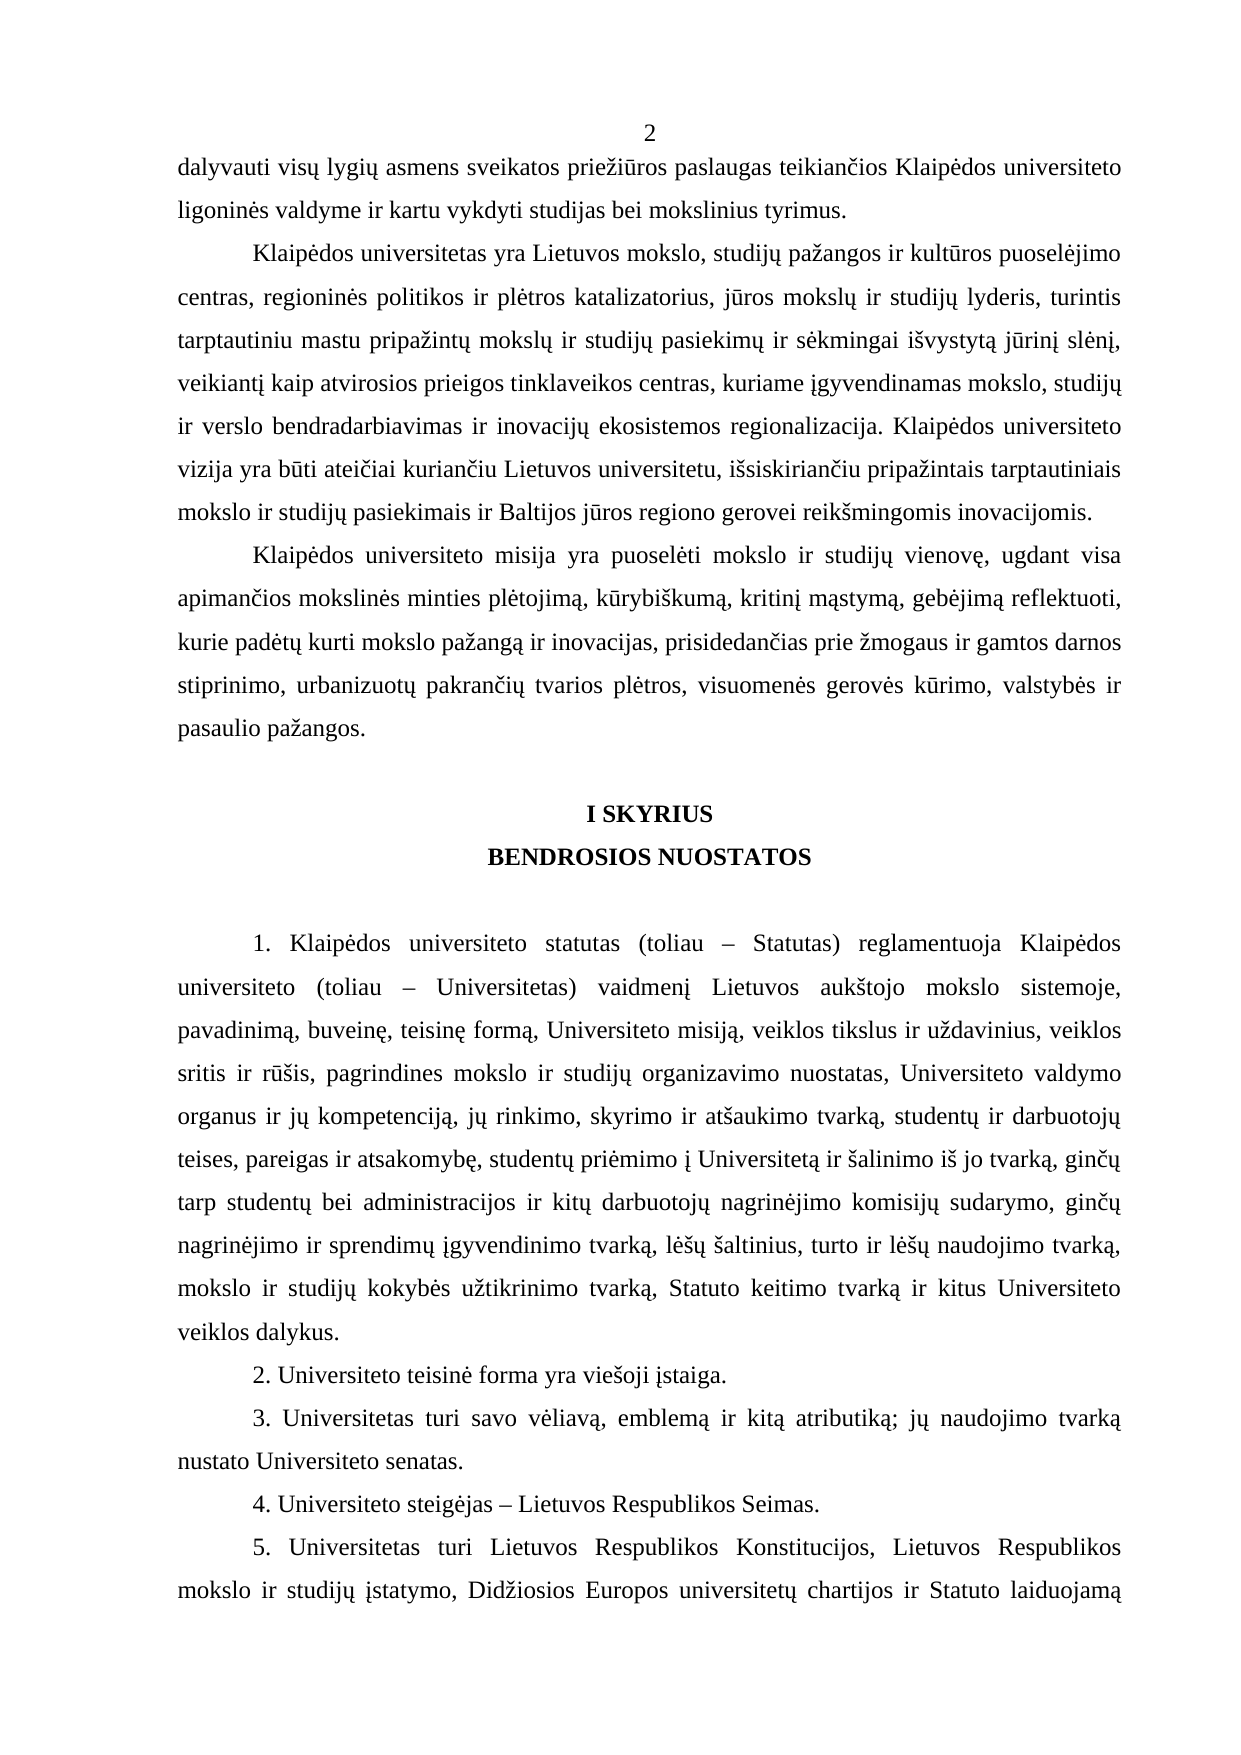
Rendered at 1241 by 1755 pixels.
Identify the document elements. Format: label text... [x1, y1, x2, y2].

text Klaipėdos universiteto misija yra puoselėti mokslo ir studijų vienovę, ugdant visa apimančios mokslinės minties plėtojimą, kūrybiškumą, kritinį mąstymą, gebėjimą reflektuoti, kurie padėtų kurti mokslo pažangą ir inovacijas, prisidedančias prie žmogaus ir gamtos darnos stiprinimo, urbanizuotų pakrančių tvarios plėtros, visuomenės gerovės kūrimo, valstybės ir pasaulio pažangos. [177, 540, 1122, 742]
text 1. Klaipėdos universiteto statutas (toliau – Statutas) reglamentuoja Klaipėdos universiteto (toliau – Universitetas) vaidmenį Lietuvos aukštojo mokslo sistemoje, pavadinimą, buveinę, teisinę formą, Universiteto misiją, veiklos tikslus ir uždavinius, veiklos sritis ir rūšis, pagrindines mokslo ir studijų organizavimo nuostatas, Universiteto valdymo organus ir jų kompetenciją, jų rinkimo, skyrimo ir atšaukimo tvarką, studentų ir darbuotojų teises, pareigas ir atsakomybę, studentų priėmimo į Universitetą ir šalinimo iš jo tvarką, ginčų tarp studentų bei administracijos ir kitų darbuotojų nagrinėjimo komisijų sudarymo, ginčų nagrinėjimo ir sprendimų įgyvendinimo tvarką, lėšų šaltinius, turto ir lėšų naudojimo tvarką, mokslo ir studijų kokybės užtikrinimo tvarką, Statuto keitimo tvarką ir kitus Universiteto veiklos dalykus. [177, 928, 1122, 1345]
text I SKYRIUS [177, 799, 1122, 828]
text 5. Universitetas turi Lietuvos Respublikos Konstitucijos, Lietuvos Respublikos mokslo ir studijų įstatymo, Didžiosios Europos universitetų chartijos ir Statuto laiduojamą [177, 1532, 1122, 1604]
text 4. Universiteto steigėjas – Lietuvos Respublikos Seimas. [177, 1489, 1122, 1518]
text 2. Universiteto teisinė forma yra viešoji įstaiga. [177, 1360, 1122, 1388]
text Klaipėdos universitetas yra Lietuvos mokslo, studijų pažangos ir kultūros puoselėjimo centras, regioninės politikos ir plėtros katalizatorius, jūros mokslų ir studijų lyderis, turintis tarptautiniu mastu pripažintų mokslų ir studijų pasiekimų ir sėkmingai išvystytą jūrinį slėnį, veikiantį kaip atvirosios prieigos tinklaveikos centras, kuriame įgyvendinamas mokslo, studijų ir verslo bendradarbiavimas ir inovacijų ekosistemos regionalizacija. Klaipėdos universiteto vizija yra būti ateičiai kuriančiu Lietuvos universitetu, išsiskiriančiu pripažintais tarptautiniais mokslo ir studijų pasiekimais ir Baltijos jūros regiono gerovei reikšmingomis inovacijomis. [177, 238, 1122, 526]
text BENDROSIOS NUOSTATOS [177, 842, 1122, 871]
text 3. Universitetas turi savo vėliavą, emblemą ir kitą atributiką; jų naudojimo tvarką nustato Universiteto senatas. [177, 1403, 1122, 1475]
text dalyvauti visų lygių asmens sveikatos priežiūros paslaugas teikiančios Klaipėdos universiteto ligoninės valdyme ir kartu vykdyti studijas bei mokslinius tyrimus. [177, 152, 1122, 224]
